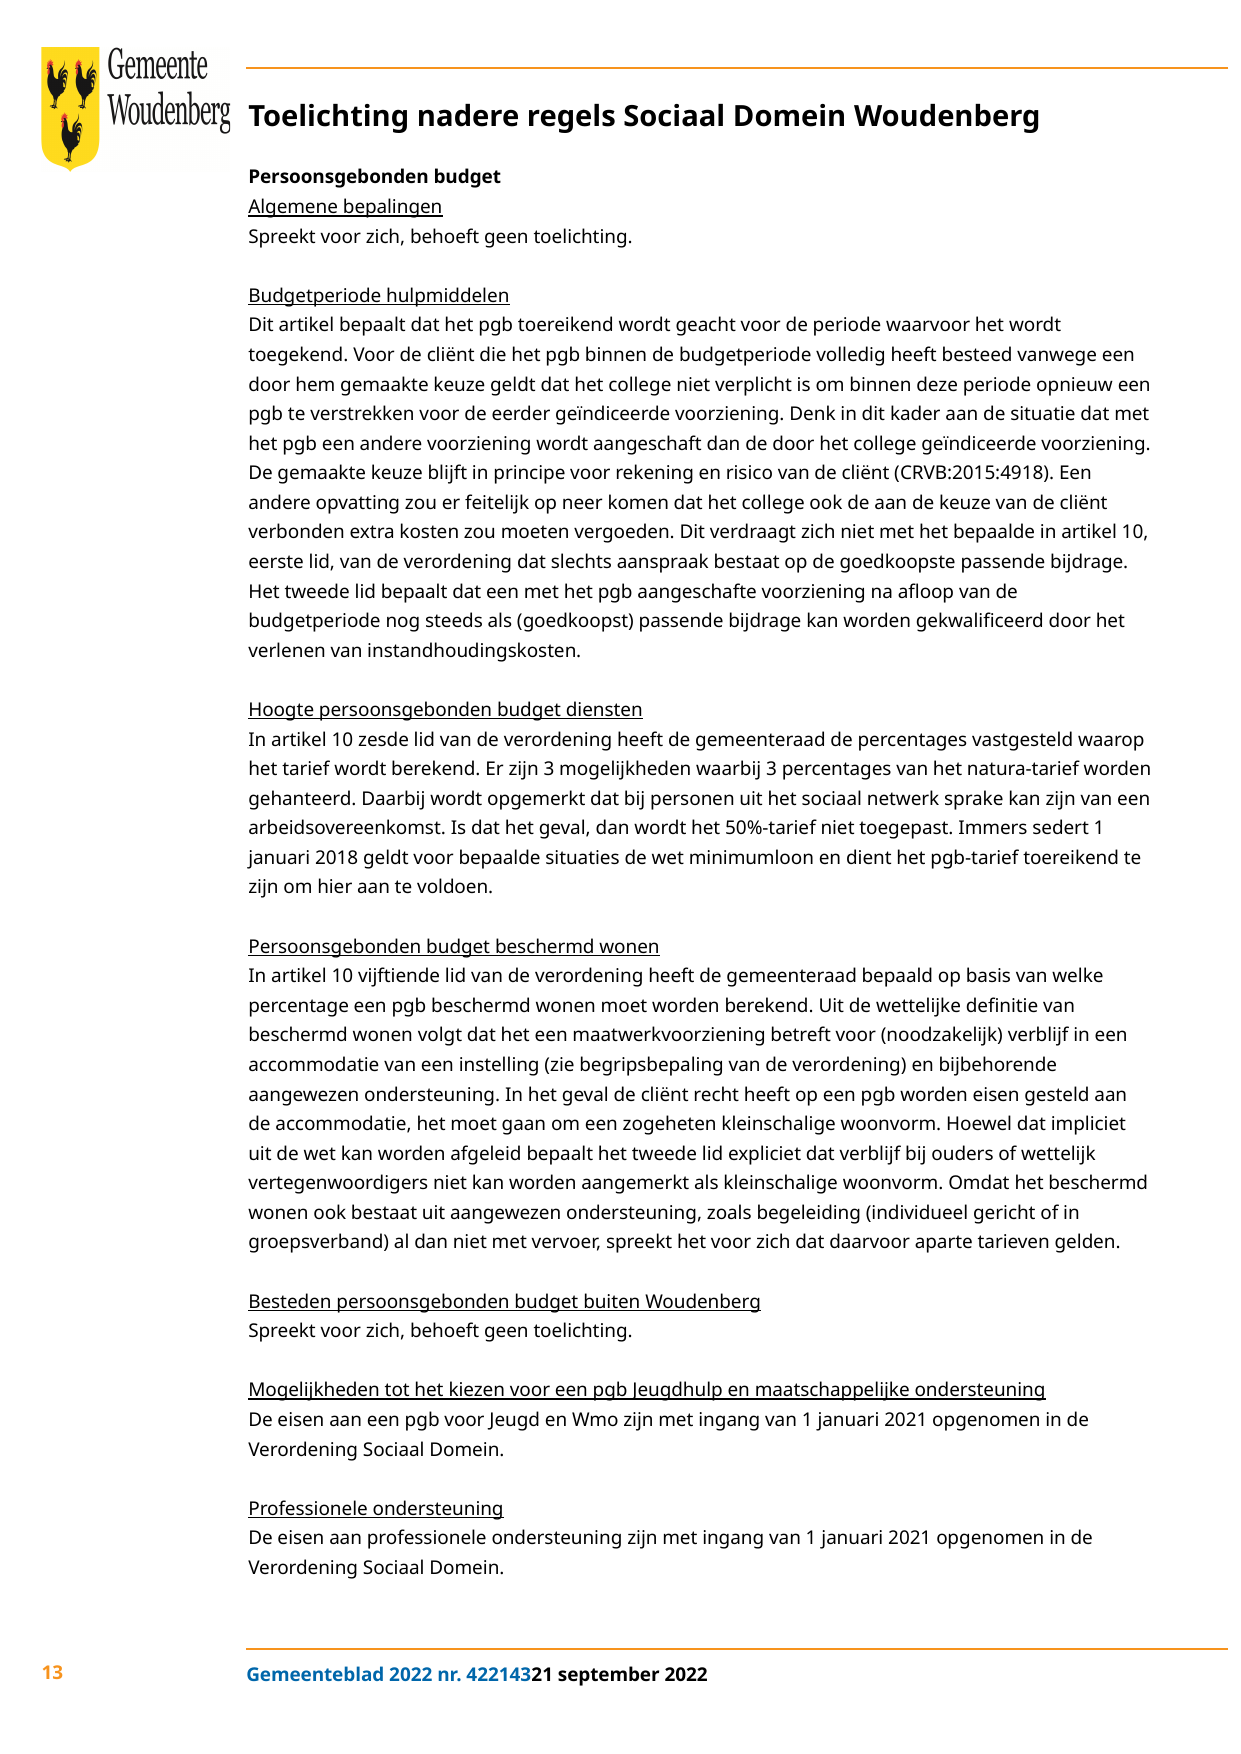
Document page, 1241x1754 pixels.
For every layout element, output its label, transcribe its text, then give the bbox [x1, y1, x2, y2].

text Persoonsgebonden budget [248, 164, 1152, 189]
text De eisen aan een pgb voor Jeugd en Wmo zijn met ingang van 1 januari 2021 opgenomen in de Verordening Sociaal Domein. [248, 1406, 1152, 1461]
text Mogelijkheden tot het kiezen voor een pgb Jeugdhulp en maatschappelijke ondersteuning [248, 1377, 1152, 1402]
text Professionele ondersteuning [248, 1495, 1152, 1521]
text Persoonsgebonden budget beschermd wonen [248, 933, 1152, 958]
text Spreekt voor zich, behoeft geen toelichting. [248, 223, 1152, 248]
text Budgetperiode hulpmiddelen [248, 282, 1152, 308]
text In artikel 10 zesde lid van de verordening heeft de gemeenteraad de percentages vastgesteld waarop het tarief wordt berekend. Er zijn 3 mogelijkheden waarbij 3 percentages van het natura-tarief worden gehanteerd. Daarbij wordt opgemerkt dat bij personen uit het sociaal netwerk sprake kan zijn van een arbeidsovereenkomst. Is dat het geval, dan wordt het 50%-tarief niet toegepast. Immers sedert 1 januari 2018 geldt voor bepaalde situaties de wet minimumloon en dient het pgb-tarief toereikend te zijn om hier aan te voldoen. [248, 726, 1152, 899]
text Toelichting nadere regels Sociaal Domein Woudenberg [248, 95, 1152, 134]
text Spreekt voor zich, behoeft geen toelichting. [248, 1317, 1152, 1343]
text Besteden persoonsgebonden budget buiten Woudenberg [248, 1288, 1152, 1313]
text Algemene bepalingen [248, 193, 1152, 219]
text Dit artikel bepaalt dat het pgb toereikend wordt geacht voor de periode waarvoor het wordt toegekend. Voor de cliënt die het pgb binnen de budgetperiode volledig heeft besteed vanwege een door hem gemaakte keuze geldt dat het college niet verplicht is om binnen deze periode opnieuw een pgb te verstrekken voor de eerder geïndiceerde voorziening. Denk in dit kader aan de situatie dat met het pgb een andere voorziening wordt aangeschaft dan de door het college geïndiceerde voorziening. De gemaakte keuze blijft in principe voor rekening en risico van de cliënt (CRVB:2015:4918). Een andere opvatting zou er feitelijk op neer komen dat het college ook de aan de keuze van de cliënt verbonden extra kosten zou moeten vergoeden. Dit verdraagt zich niet met het bepaalde in artikel 10, eerste lid, van de verordening dat slechts aanspraak bestaat op de goedkoopste passende bijdrage. Het tweede lid bepaalt dat een met het pgb aangeschafte voorziening na afloop van de budgetperiode nog steeds als (goedkoopst) passende bijdrage kan worden gekwalificeerd door het verlenen van instandhoudingskosten. [248, 312, 1152, 663]
text Hoogte persoonsgebonden budget diensten [248, 696, 1152, 722]
text In artikel 10 vijftiende lid van de verordening heeft de gemeenteraad bepaald op basis van welke percentage een pgb beschermd wonen moet worden berekend. Uit de wettelijke definitie van beschermd wonen volgt dat het een maatwerkvoorziening betreft voor (noodzakelijk) verblijf in een accommodatie van een instelling (zie begripsbepaling van de verordening) en bijbehorende aangewezen ondersteuning. In het geval de cliënt recht heeft op een pgb worden eisen gesteld aan de accommodatie, het moet gaan om een zogeheten kleinschalige woonvorm. Hoewel dat impliciet uit de wet kan worden afgeleid bepaalt het tweede lid expliciet dat verblijf bij ouders of wettelijk vertegenwoordigers niet kan worden aangemerkt als kleinschalige woonvorm. Omdat het beschermd wonen ook bestaat uit aangewezen ondersteuning, zoals begeleiding (individueel gericht of in groepsverband) al dan niet met vervoer, spreekt het voor zich dat daarvoor aparte tarieven gelden. [248, 962, 1152, 1254]
text De eisen aan professionele ondersteuning zijn met ingang van 1 januari 2021 opgenomen in de Verordening Sociaal Domein. [248, 1524, 1152, 1580]
picture [41, 47, 231, 172]
